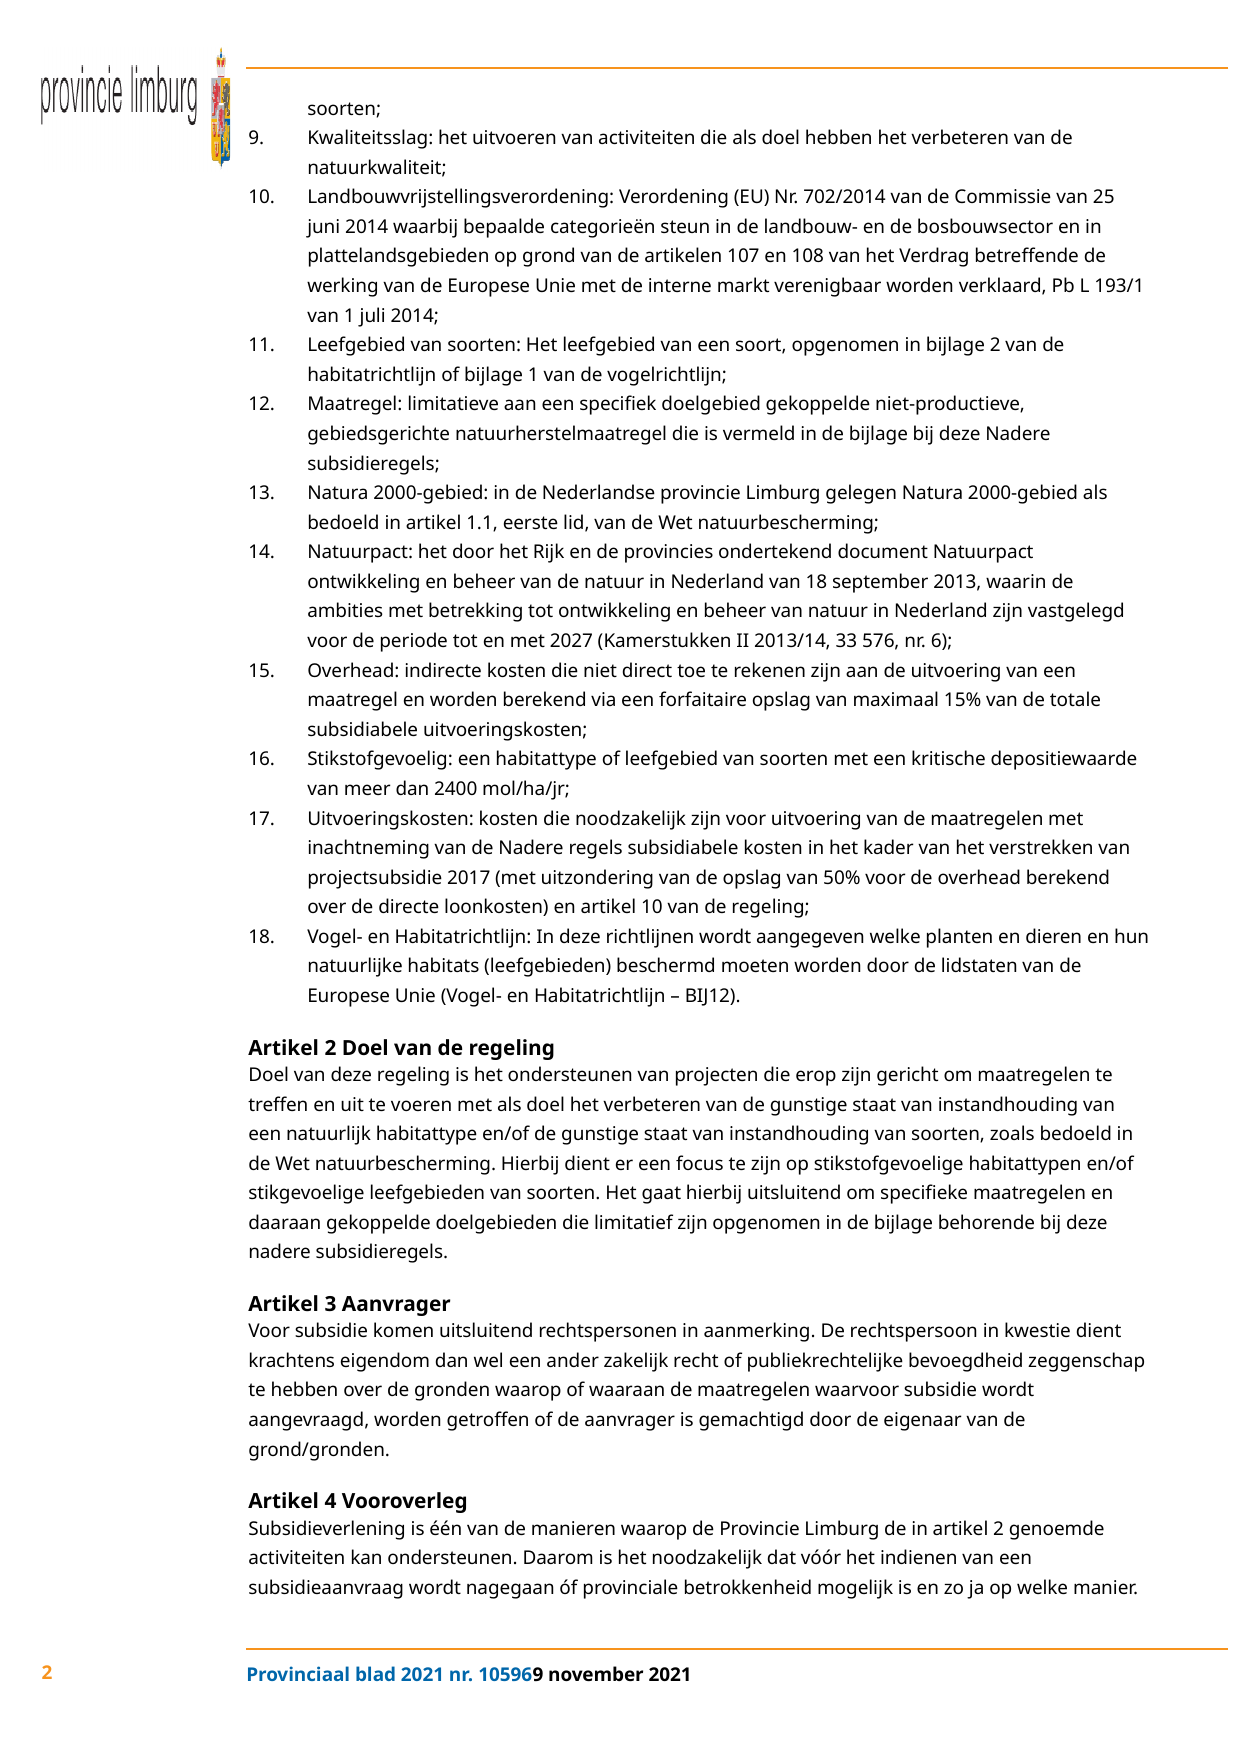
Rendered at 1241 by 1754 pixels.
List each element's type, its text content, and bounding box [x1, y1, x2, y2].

list Stikstofgevoelig: een habitattype of leefgebied van soorten met een kritische depositiewaarde van meer dan 2400 mol/ha/jr; [248, 746, 1152, 801]
list Kwaliteitsslag: het uitvoeren van activiteiten die als doel hebben het verbeteren van de natuurkwaliteit; [248, 124, 1152, 180]
list Natura 2000-gebied: in de Nederlandse provincie Limburg gelegen Natura 2000-gebied als bedoeld in artikel 1.1, eerste lid, van de Wet natuurbescherming; [248, 479, 1152, 535]
list Natuurpact: het door het Rijk en de provincies ondertekend document Natuurpact ontwikkeling en beheer van de natuur in Nederland van 18 september 2013, waarin de ambities met betrekking tot ontwikkeling en beheer van natuur in Nederland zijn vastgelegd voor de periode tot en met 2027 (Kamerstukken II 2013/14, 33 576, nr. 6); [248, 538, 1152, 653]
text Artikel 3 Aanvrager [248, 1289, 1152, 1317]
list Uitvoeringskosten: kosten die noodzakelijk zijn voor uitvoering van de maatregelen met inachtneming van de Nadere regels subsidiabele kosten in het kader van het verstrekken van projectsubsidie 2017 (met uitzondering van de opslag van 50% voor de overhead berekend over de directe loonkosten) en artikel 10 van de regeling; [248, 805, 1152, 919]
list soorten; [248, 95, 1152, 121]
text Doel van deze regeling is het ondersteunen van projecten die erop zijn gericht om maatregelen te treffen en uit te voeren met als doel het verbeteren van de gunstige staat van instandhouding van een natuurlijk habitattype en/of de gunstige staat van instandhouding van soorten, zoals bedoeld in de Wet natuurbescherming. Hierbij dient er een focus te zijn op stikstofgevoelige habitattypen en/of stikgevoelige leefgebieden van soorten. Het gaat hierbij uitsluitend om specifieke maatregelen en daaraan gekoppelde doelgebieden die limitatief zijn opgenomen in de bijlage behorende bij deze nadere subsidieregels. [248, 1061, 1152, 1264]
list Leefgebied van soorten: Het leefgebied van een soort, opgenomen in bijlage 2 van de habitatrichtlijn of bijlage 1 van de vogelrichtlijn; [248, 331, 1152, 387]
text Voor subsidie komen uitsluitend rechtspersonen in aanmerking. De rechtspersoon in kwestie dient krachtens eigendom dan wel een ander zakelijk recht of publiekrechtelijke bevoegdheid zeggenschap te hebben over de gronden waarop of waaraan de maatregelen waarvoor subsidie wordt aangevraagd, worden getroffen of de aanvrager is gemachtigd door de eigenaar van de grond/gronden. [248, 1317, 1152, 1462]
list Overhead: indirecte kosten die niet direct toe te rekenen zijn aan de uitvoering van een maatregel en worden berekend via een forfaitaire opslag van maximaal 15% van de totale subsidiabele uitvoeringskosten; [248, 657, 1152, 742]
text Subsidieverlening is één van de manieren waarop de Provincie Limburg de in artikel 2 genoemde activiteiten kan ondersteunen. Daarom is het noodzakelijk dat vóór het indienen van een subsidieaanvraag wordt nagegaan óf provinciale betrokkenheid mogelijk is en zo ja op welke manier. [248, 1515, 1152, 1599]
text Artikel 4 Vooroverleg [248, 1486, 1152, 1515]
list Vogel- en Habitatrichtlijn: In deze richtlijnen wordt aangegeven welke planten en dieren en hun natuurlijke habitats (leefgebieden) beschermd moeten worden door de lidstaten van de Europese Unie (Vogel- en Habitatrichtlijn – BIJ12). [248, 923, 1152, 1008]
list Maatregel: limitatieve aan een specifiek doelgebied gekoppelde niet-productieve, gebiedsgerichte natuurherstelmaatregel die is vermeld in de bijlage bij deze Nadere subsidieregels; [248, 391, 1152, 476]
text Artikel 2 Doel van de regeling [248, 1033, 1152, 1061]
list Landbouwvrijstellingsverordening: Verordening (EU) Nr. 702/2014 van de Commissie van 25 juni 2014 waarbij bepaalde categorieën steun in de landbouw- en de bosbouwsector en in plattelandsgebieden op grond van de artikelen 107 en 108 van het Verdrag betreffende de werking van de Europese Unie met de interne markt verenigbaar worden verklaard, Pb L 193/1 van 1 juli 2014; [248, 183, 1152, 328]
picture [41, 47, 231, 172]
